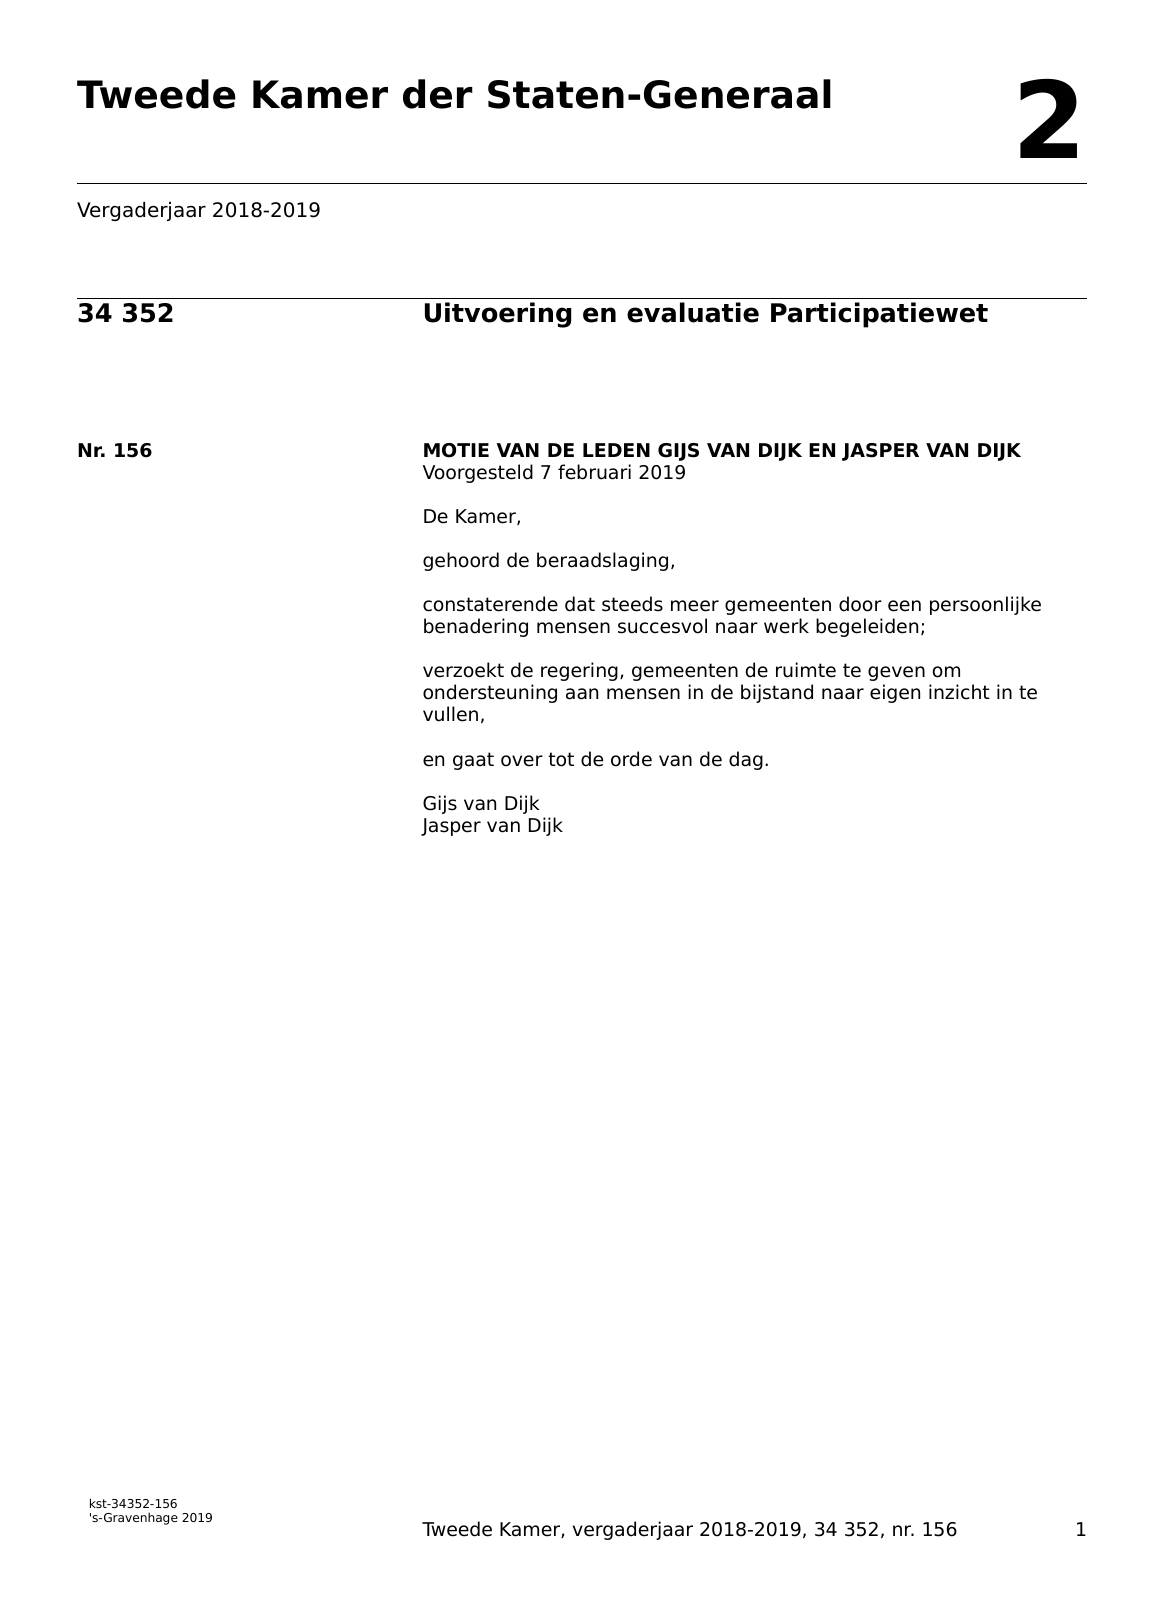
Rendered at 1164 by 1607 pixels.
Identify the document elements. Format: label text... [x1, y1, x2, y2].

text gehoord de beraadslaging, [422, 550, 1087, 572]
text Jasper van Dijk [422, 814, 1087, 837]
text verzoekt de regering, gemeenten de ruimte te geven om ondersteuning aan mensen in de bijstand naar eigen inzicht in te vullen, [422, 660, 1087, 726]
subtitle 34 352 Uitvoering en evaluatie Participatiewet [77, 299, 1087, 329]
table_cell Vergaderjaar 2018-2019 [77, 184, 1087, 298]
text De Kamer, [422, 506, 1087, 528]
text Voorgesteld 7 februari 2019 [422, 462, 1087, 484]
text Gijs van Dijk [422, 793, 1087, 814]
text constaterende dat steeds meer gemeenten door een persoonlijke benadering mensen succesvol naar werk begeleiden; [422, 594, 1087, 638]
table_header Tweede Kamer der Staten-Generaal [77, 59, 886, 183]
text 's-Gravenhage 2019 [88, 1511, 323, 1525]
text kst-34352-156 [88, 1497, 323, 1511]
text en gaat over tot de orde van de dag. [422, 748, 1087, 770]
subtitle Nr. 156 MOTIE VAN DE LEDEN GIJS VAN DIJK EN JASPER VAN DIJK [77, 440, 1087, 462]
table_header 2 [886, 59, 1087, 183]
